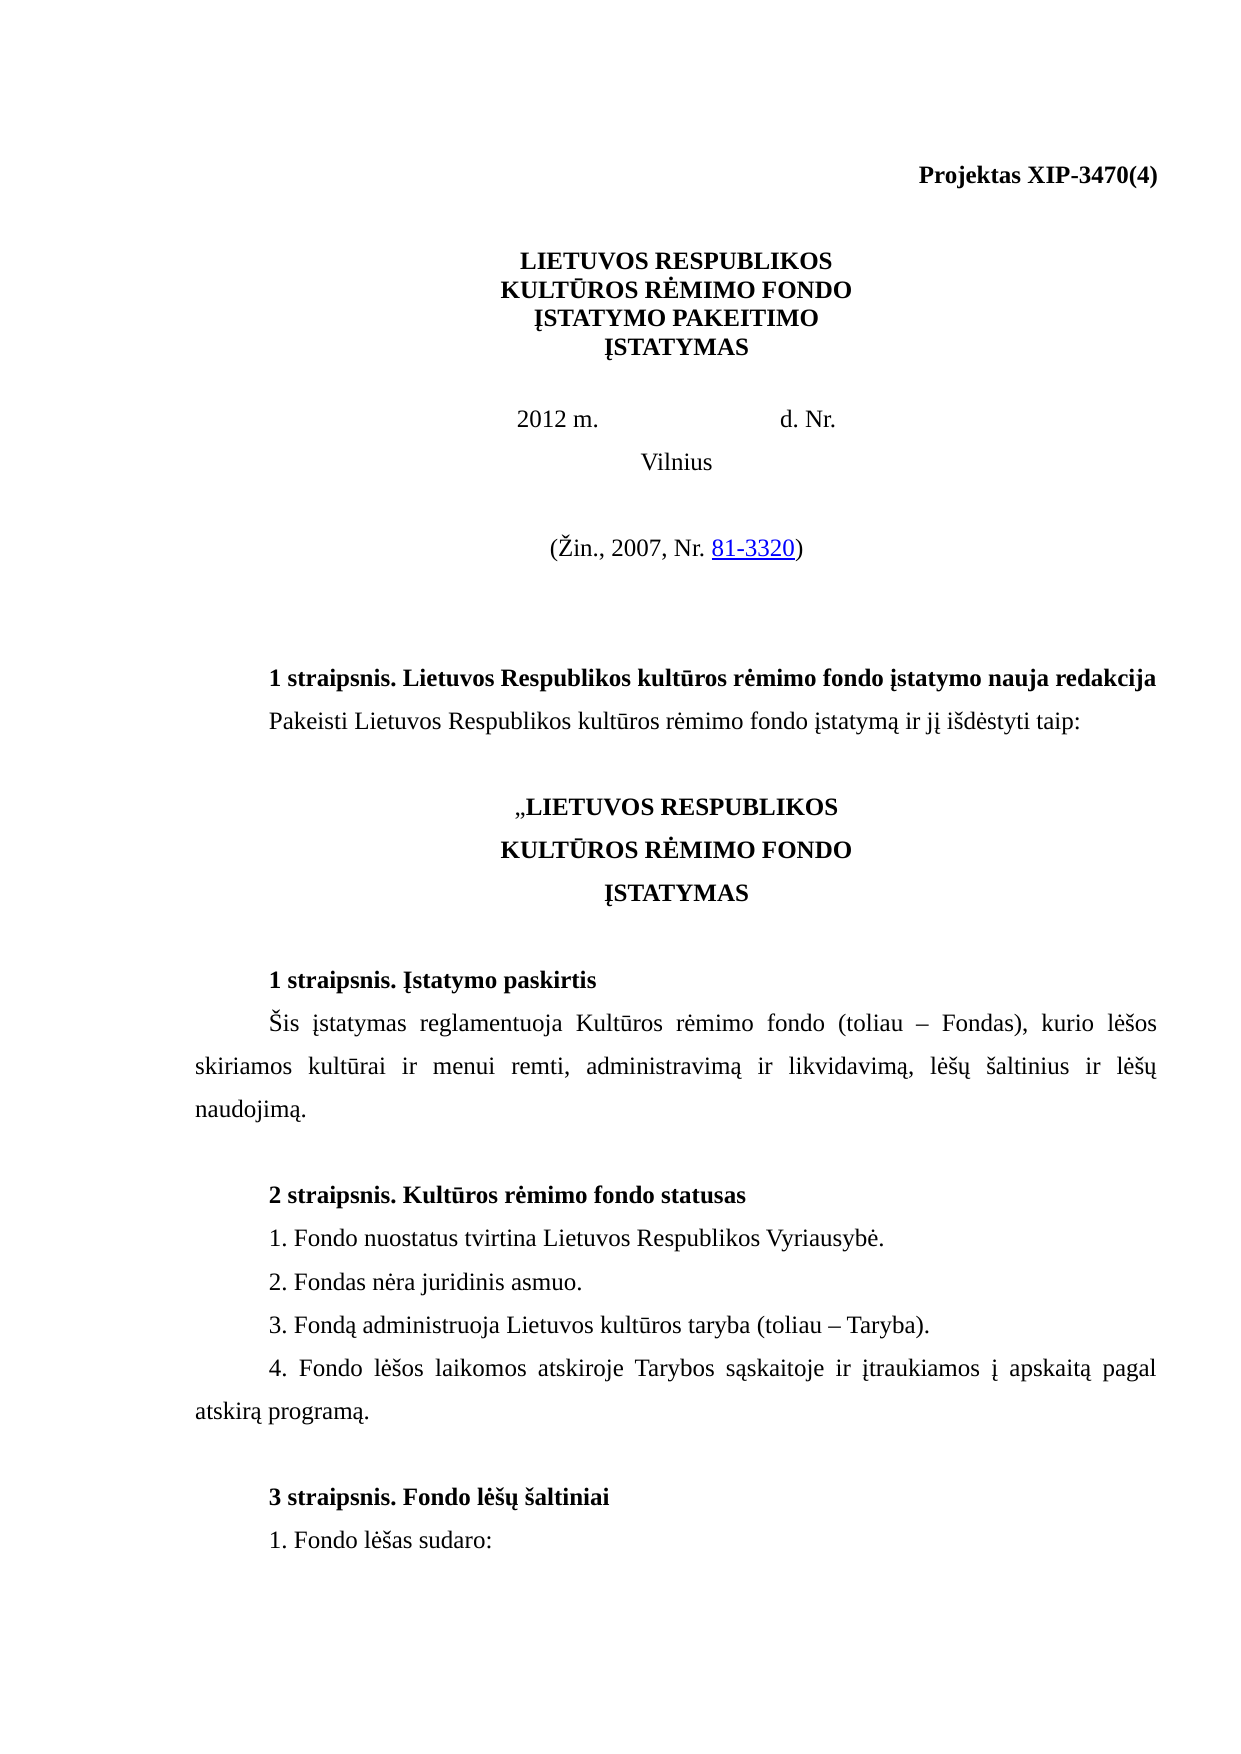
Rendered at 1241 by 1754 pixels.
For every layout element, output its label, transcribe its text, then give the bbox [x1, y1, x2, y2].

text Vilnius [195, 447, 1158, 476]
text 1. Fondo lėšas sudaro: [195, 1525, 1158, 1554]
text 4. Fondo lėšos laikomos atskiroje Tarybos sąskaitoje ir įtraukiamos į apskaitą pagal atskirą programą. [195, 1353, 1158, 1425]
text LIETUVOS RESPUBLIKOS [195, 246, 1158, 275]
text 1 straipsnis. Lietuvos Respublikos kultūros rėmimo fondo įstatymo nauja redakcija [195, 663, 1158, 692]
text ĮSTATYMAS [195, 878, 1158, 907]
text 2012 m. d. Nr. [195, 404, 1158, 433]
text Projektas XIP-3470(4) [195, 160, 1158, 188]
text Šis įstatymas reglamentuoja Kultūros rėmimo fondo (toliau – Fondas), kurio lėšos skiriamos kultūrai ir menui remti, administravimą ir likvidavimą, lėšų šaltinius ir lėšų naudojimą. [195, 1008, 1158, 1123]
text ĮSTATYMAS [195, 332, 1158, 361]
text ĮSTATYMO PAKEITIMO [195, 303, 1158, 332]
text KULTŪROS RĖMIMO FONDO [195, 835, 1158, 864]
text 2 straipsnis. Kultūros rėmimo fondo statusas [195, 1180, 1158, 1209]
text 1 straipsnis. Įstatymo paskirtis [195, 965, 1158, 993]
text (Žin., 2007, Nr. 81-3320) [195, 533, 1158, 562]
text 3. Fondą administruoja Lietuvos kultūros taryba (toliau – Taryba). [195, 1310, 1158, 1338]
text „LIETUVOS RESPUBLIKOS [195, 792, 1158, 821]
text KULTŪROS RĖMIMO FONDO [195, 275, 1158, 303]
text 1. Fondo nuostatus tvirtina Lietuvos Respublikos Vyriausybė. [195, 1223, 1158, 1252]
text 2. Fondas nėra juridinis asmuo. [195, 1267, 1158, 1295]
text 3 straipsnis. Fondo lėšų šaltiniai [195, 1482, 1158, 1511]
text Pakeisti Lietuvos Respublikos kultūros rėmimo fondo įstatymą ir jį išdėstyti taip: [195, 706, 1158, 735]
